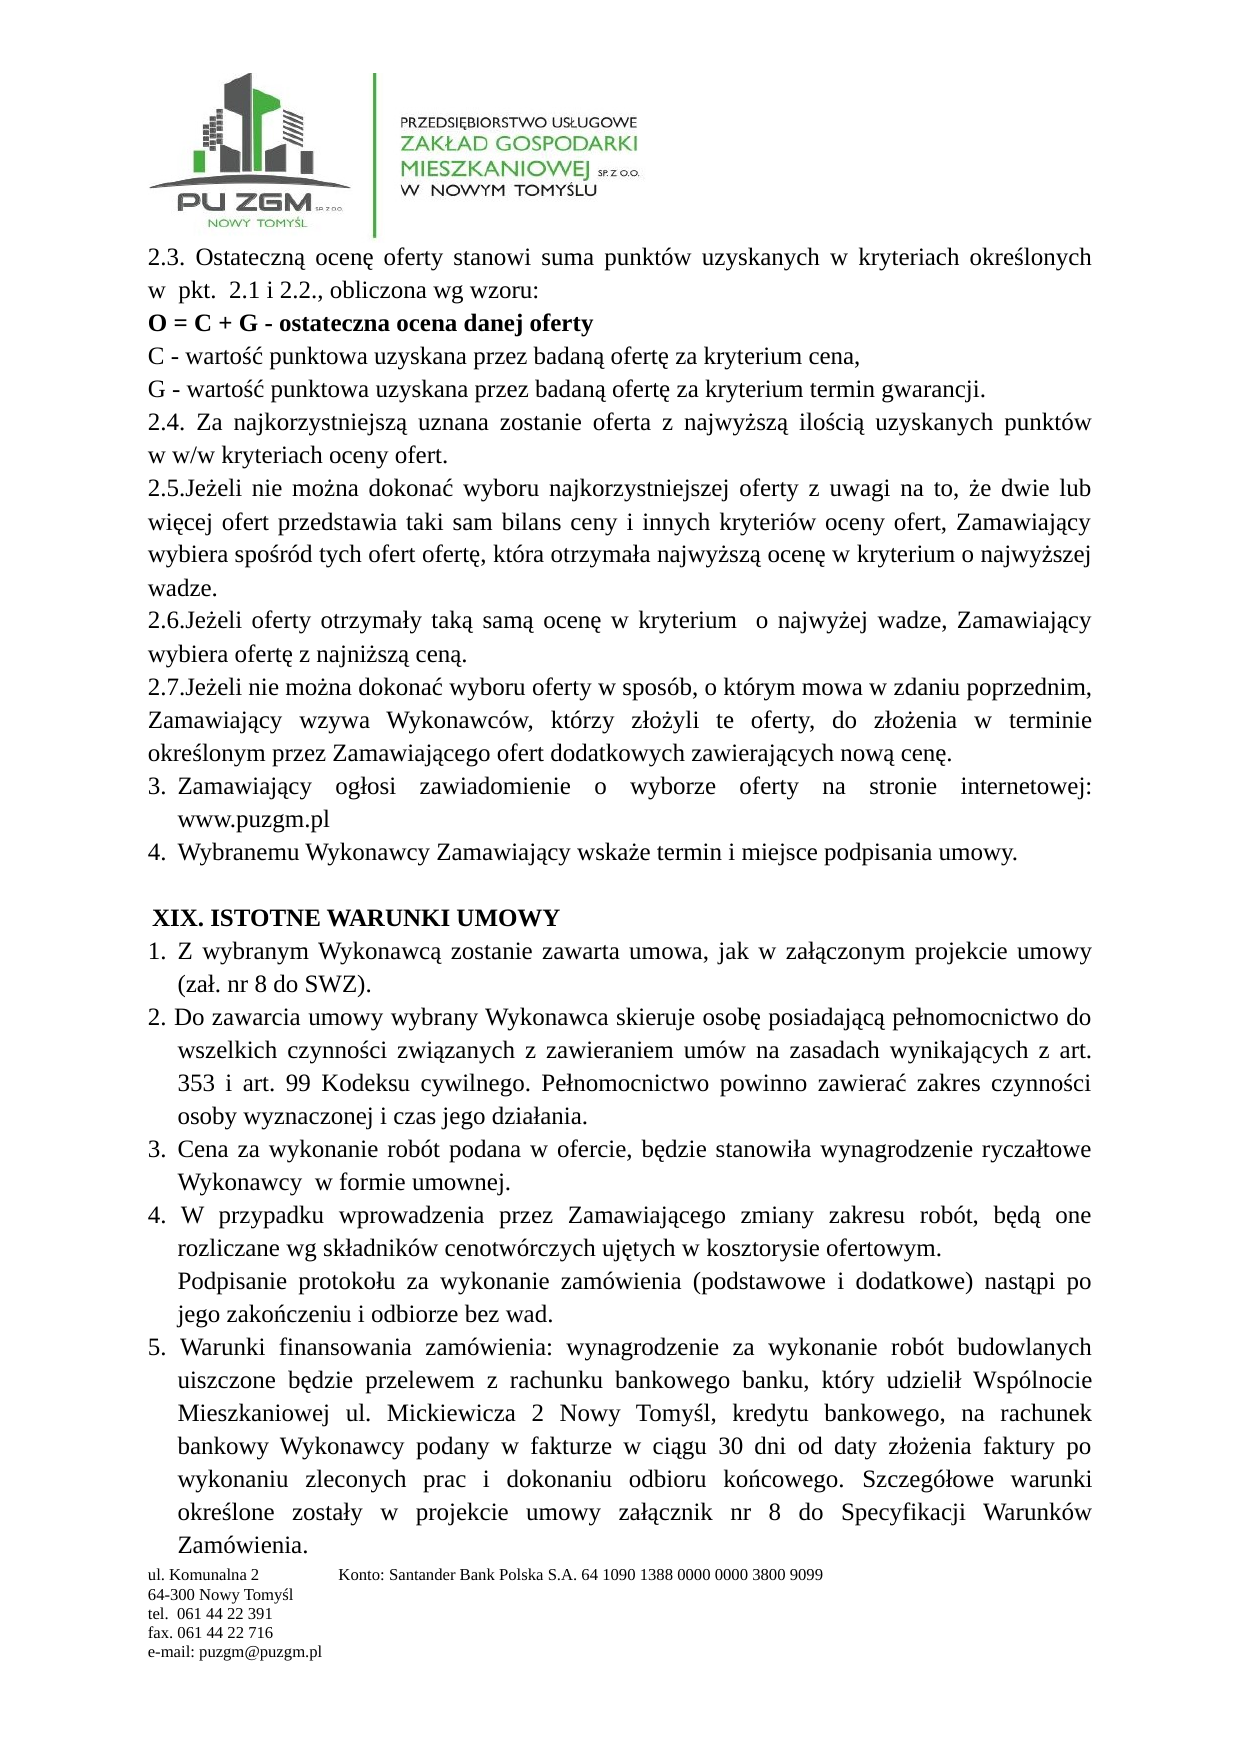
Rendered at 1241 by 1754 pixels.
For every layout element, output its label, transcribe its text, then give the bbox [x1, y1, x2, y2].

text 2.7.Jeżeli nie można dokonać wyboru oferty w sposób, o którym mowa w zdaniu poprzednim, Zamawiający wzywa Wykonawców, którzy złożyli te oferty, do złożenia w terminie określonym przez Zamawiającego ofert dodatkowych zawierających nową cenę. [148, 672, 1093, 766]
text 1. Z wybranym Wykonawcą zostanie zawarta umowa, jak w załączonym projekcie umowy (zał. nr 8 do SWZ). [148, 936, 1093, 998]
text 2.5.Jeżeli nie można dokonać wyboru najkorzystniejszej oferty z uwagi na to, że dwie lub więcej ofert przedstawia taki sam bilans ceny i innych kryteriów oceny ofert, Zamawiający wybiera spośród tych ofert ofertę, która otrzymała najwyższą ocenę w kryterium o najwyższej wadze. [148, 473, 1093, 601]
text 4. Wybranemu Wykonawcy Zamawiający wskaże termin i miejsce podpisania umowy. [148, 837, 1093, 866]
text O = C + G - ostateczna ocena danej oferty [148, 308, 1093, 337]
text XIX. ISTOTNE WARUNKI UMOWY [152, 903, 1093, 932]
text C - wartość punktowa uzyskana przez badaną ofertę za kryterium cena, [148, 341, 1093, 370]
text Podpisanie protokołu za wykonanie zamówienia (podstawowe i dodatkowe) nastąpi po jego zakończeniu i odbiorze bez wad. [148, 1266, 1093, 1328]
text G - wartość punktowa uzyskana przez badaną ofertę za kryterium termin gwarancji. [148, 374, 1093, 403]
text 2.4. Za najkorzystniejszą uznana zostanie oferta z najwyższą ilością uzyskanych punktów w w/w kryteriach oceny ofert. [148, 407, 1093, 469]
text 2.3. Ostateczną ocenę oferty stanowi suma punktów uzyskanych w kryteriach określonych w pkt. 2.1 i 2.2., obliczona wg wzoru: [148, 242, 1093, 304]
text 2.6.Jeżeli oferty otrzymały taką samą ocenę w kryterium o najwyżej wadze, Zamawiający wybiera ofertę z najniższą ceną. [148, 606, 1093, 667]
text 3. Cena za wykonanie robót podana w ofercie, będzie stanowiła wynagrodzenie ryczałtowe Wykonawcy w formie umownej. [148, 1134, 1093, 1196]
text 2. Do zawarcia umowy wybrany Wykonawca skieruje osobę posiadającą pełnomocnictwo do wszelkich czynności związanych z zawieraniem umów na zasadach wynikających z art. 353 i art. 99 Kodeksu cywilnego. Pełnomocnictwo powinno zawierać zakres czynności osoby wyznaczonej i czas jego działania. [148, 1002, 1093, 1130]
text 3. Zamawiający ogłosi zawiadomienie o wyborze oferty na stronie internetowej: www.puzgm.pl [148, 771, 1093, 832]
text 4. W przypadku wprowadzenia przez Zamawiającego zmiany zakresu robót, będą one rozliczane wg składników cenotwórczych ujętych w kosztorysie ofertowym. [148, 1200, 1093, 1262]
text 5. Warunki finansowania zamówienia: wynagrodzenie za wykonanie robót budowlanych uiszczone będzie przelewem z rachunku bankowego banku, który udzielił Wspólnocie Mieszkaniowej ul. Mickiewicza 2 Nowy Tomyśl, kredytu bankowego, na rachunek bankowy Wykonawcy podany w fakturze w ciągu 30 dni od daty złożenia faktury po wykonaniu zleconych prac i dokonaniu odbioru końcowego. Szczegółowe warunki określone zostały w projekcie umowy załącznik nr 8 do Specyfikacji Warunków Zamówienia. [148, 1332, 1093, 1559]
